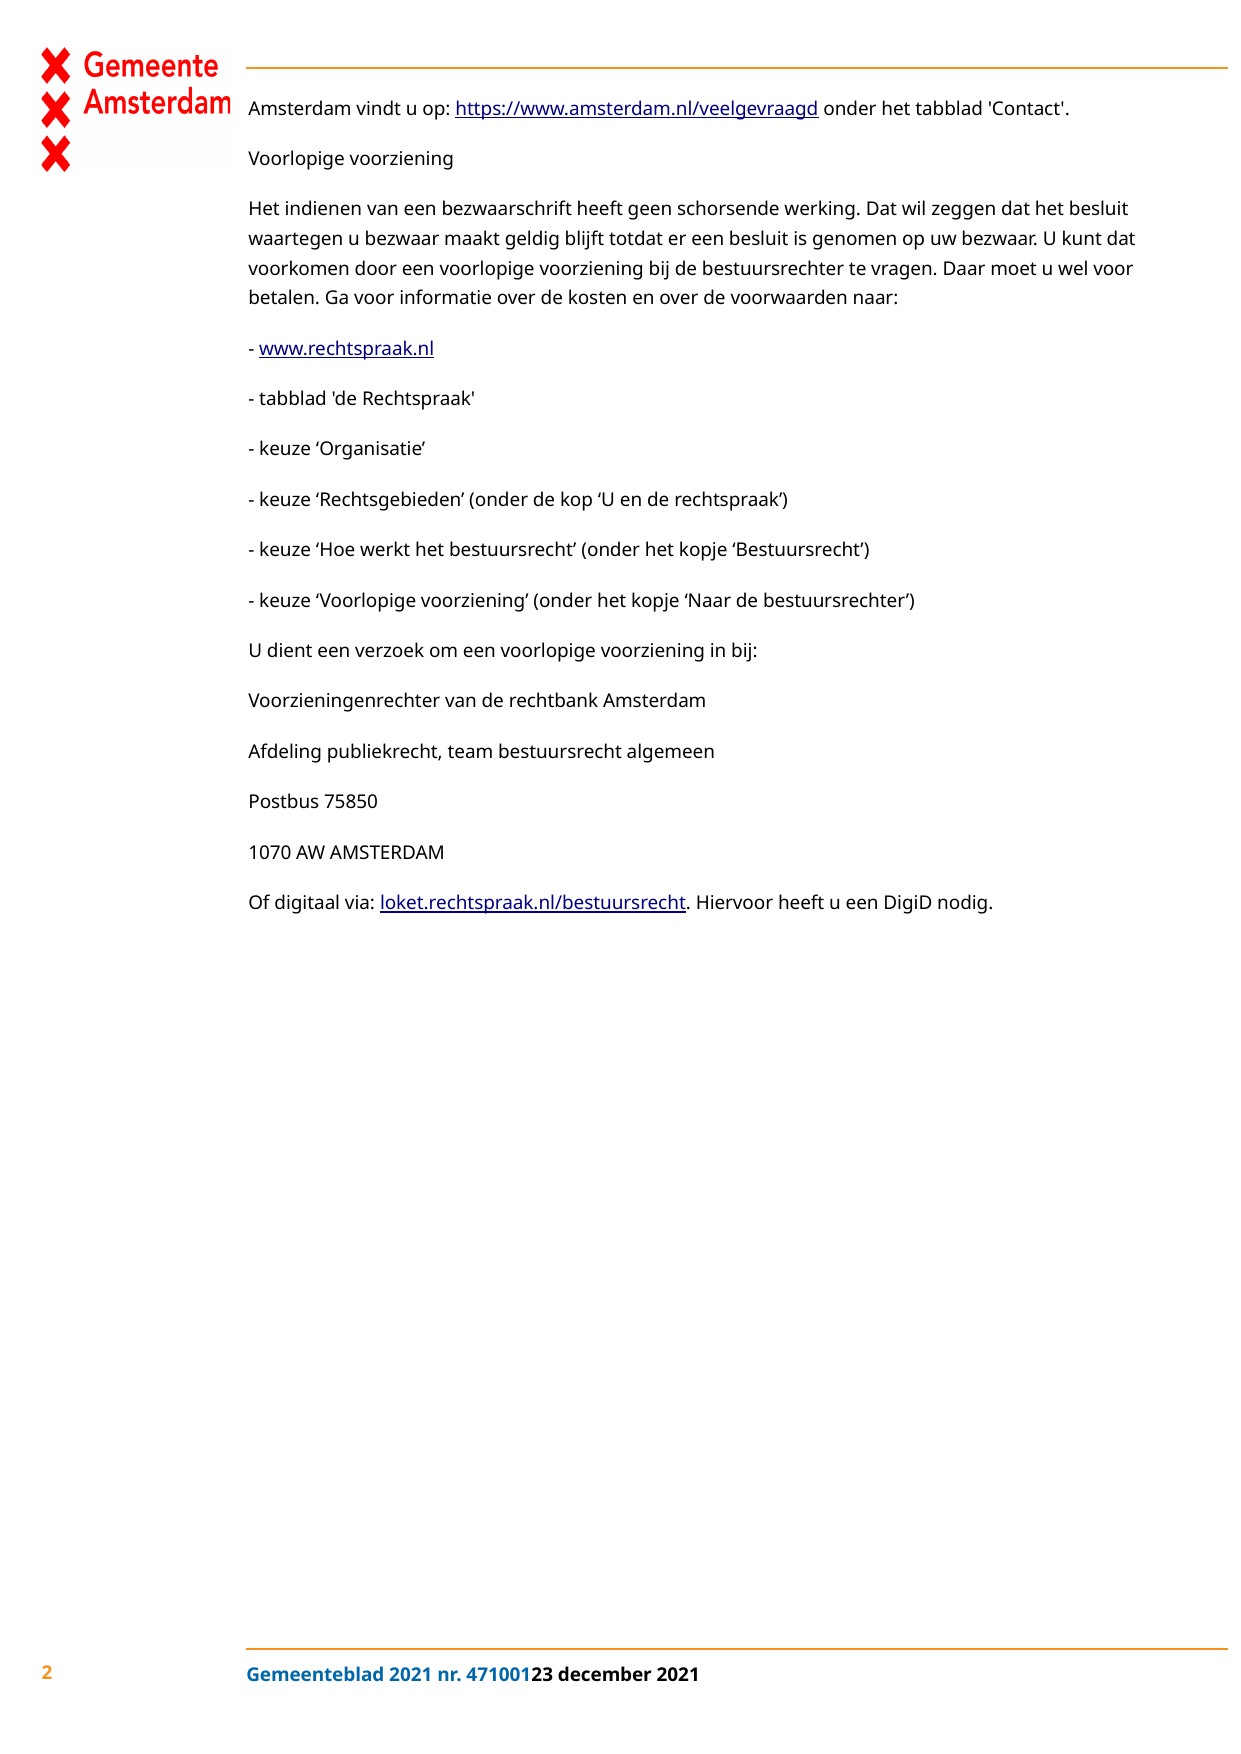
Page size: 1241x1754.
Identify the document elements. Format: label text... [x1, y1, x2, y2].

text - tabblad 'de Rechtspraak' [248, 385, 1152, 411]
text Amsterdam vindt u op: https://www.amsterdam.nl/veelgevraagd onder het tabblad 'Contact'. [248, 95, 1152, 121]
text Afdeling publiekrecht, team bestuursrecht algemeen [248, 738, 1152, 764]
text U dient een verzoek om een voorlopige voorziening in bij: [248, 637, 1152, 663]
text Voorlopige voorziening [248, 145, 1152, 171]
text - keuze ‘Hoe werkt het bestuursrecht’ (onder het kopje ‘Bestuursrecht’) [248, 536, 1152, 562]
text - keuze ‘Organisatie’ [248, 436, 1152, 461]
text - keuze ‘Voorlopige voorziening’ (onder het kopje ‘Naar de bestuursrechter’) [248, 587, 1152, 613]
text Postbus 75850 [248, 788, 1152, 814]
text - keuze ‘Rechtsgebieden’ (onder de kop ‘U en de rechtspraak’) [248, 486, 1152, 512]
text Voorzieningenrechter van de rechtbank Amsterdam [248, 688, 1152, 713]
text Het indienen van een bezwaarschrift heeft geen schorsende werking. Dat wil zeggen dat het besluit waartegen u bezwaar maakt geldig blijft totdat er een besluit is genomen op uw bezwaar. U kunt dat voorkomen door een voorlopige voorziening bij de bestuursrechter te vragen. Daar moet u wel voor betalen. Ga voor informatie over de kosten en over de voorwaarden naar: [248, 196, 1152, 310]
text 1070 AW AMSTERDAM [248, 839, 1152, 865]
text - www.rechtspraak.nl [248, 335, 1152, 361]
text Of digitaal via: loket.rechtspraak.nl/bestuursrecht. Hiervoor heeft u een DigiD nodig. [248, 889, 1152, 915]
picture [41, 47, 231, 172]
